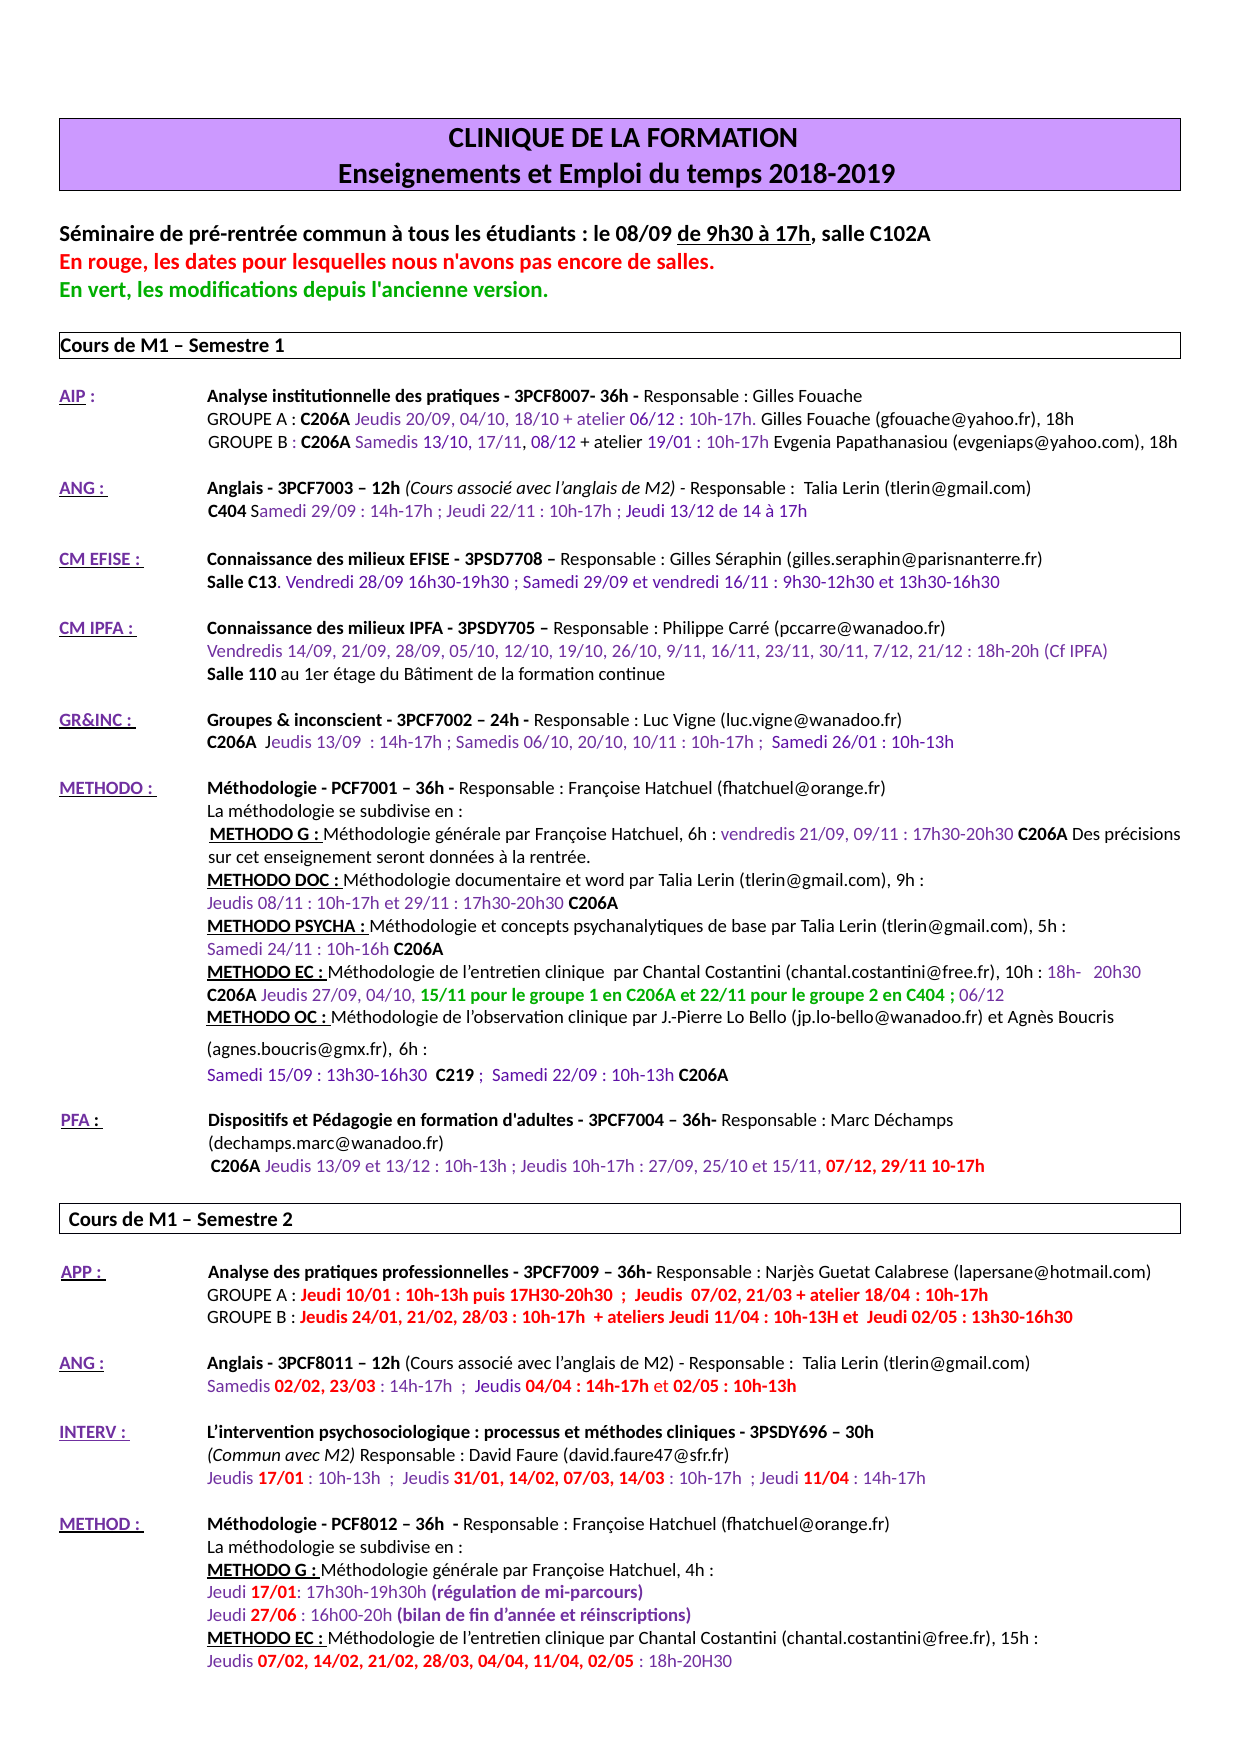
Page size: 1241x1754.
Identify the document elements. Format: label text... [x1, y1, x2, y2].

text APP : Analyse des pratiques professionnelles - 3PCF7009 – 36h- Responsable : Narjès Guetat Calabrese (lapersane@hotmail.com) [61, 1260, 1181, 1283]
text C206A Jeudis 13/09 : 14h-17h ; Samedis 06/10, 20/10, 10/11 : 10h-17h ; Samedi 26/01 : 10h-13h [59, 731, 1181, 754]
text METHODO PSYCHA : Méthodologie et concepts psychanalytiques de base par Talia Lerin (tlerin@gmail.com), 5h : [133, 914, 1181, 937]
text METHODO DOC : Méthodologie documentaire et word par Talia Lerin (tlerin@gmail.com), 9h : [133, 868, 1181, 891]
text METHODO OC : Méthodologie de l’observation clinique par J.-Pierre Lo Bello (jp.lo-bello@wanadoo.fr) et Agnès Boucris (agnes.boucris@gmx.fr), 6h : [206, 1006, 1181, 1063]
text Salle C13. Vendredi 28/09 16h30-19h30 ; Samedi 29/09 et vendredi 16/11 : 9h30-12h30 et 13h30-16h30 [133, 570, 1181, 593]
text Jeudis 08/11 : 10h-17h et 29/11 : 17h30-20h30 C206A [133, 891, 1181, 914]
text Jeudis 07/02, 14/02, 21/02, 28/03, 04/04, 11/04, 02/05 : 18h-20H30 [133, 1649, 1181, 1672]
text En vert, les modifications depuis l'ancienne version. [59, 276, 1181, 303]
text Vendredis 14/09, 21/09, 28/09, 05/10, 12/10, 19/10, 26/10, 9/11, 16/11, 23/11, 30/11, 7/12, 21/12 : 18h-20h (Cf IPFA) [133, 639, 1181, 662]
text Jeudi 27/06 : 16h00-20h (bilan de fin d’année et réinscriptions) [207, 1603, 1181, 1626]
text C206A Jeudis 27/09, 04/10, 15/11 pour le groupe 1 en C206A et 22/11 pour le groupe 2 en C404 ; 06/12 [59, 983, 1181, 1006]
text METHOD : Méthodologie - PCF8012 – 36h - Responsable : Françoise Hatchuel (fhatchuel@orange.fr) [59, 1512, 1181, 1535]
text Samedis 02/02, 23/03 : 14h-17h ; Jeudis 04/04 : 14h-17h et 02/05 : 10h-13h [59, 1374, 1181, 1397]
text ANG : Anglais - 3PCF7003 – 12h (Cours associé avec l’anglais de M2) - Responsable : Talia Lerin (tlerin@gmail.com) [59, 476, 1181, 499]
text METHODO G : Méthodologie générale par Françoise Hatchuel, 4h : [133, 1558, 1181, 1581]
text Enseignements et Emploi du temps 2018-2019 [60, 154, 1180, 190]
text METHODO EC : Méthodologie de l’entretien clinique par Chantal Costantini (chantal.costantini@free.fr), 10h : 18h- 20h30 [133, 960, 1181, 983]
text METHODO EC : Méthodologie de l’entretien clinique par Chantal Costantini (chantal.costantini@free.fr), 15h : [133, 1626, 1181, 1649]
text La méthodologie se subdivise en : [133, 1535, 1181, 1558]
text Cours de M1 – Semestre 2 [60, 1204, 1180, 1233]
text GR&INC : Groupes & inconscient - 3PCF7002 – 24h - Responsable : Luc Vigne (luc.vigne@wanadoo.fr) [59, 708, 1181, 731]
text GROUPE A : C206A Jeudis 20/09, 04/10, 18/10 + atelier 06/12 : 10h-17h. Gilles Fouache (gfouache@yahoo.fr), 18h [133, 407, 1181, 430]
text Séminaire de pré-rentrée commun à tous les étudiants : le 08/09 de 9h30 à 17h, salle C102A [59, 219, 1181, 247]
text GROUPE A : Jeudi 10/01 : 10h-13h puis 17H30-20h30 ; Jeudis 07/02, 21/03 + atelier 18/04 : 10h-17h [59, 1283, 1181, 1306]
text PFA : Dispositifs et Pédagogie en formation d'adultes - 3PCF7004 – 36h- Responsable : Marc Déchamps (dechamps.marc@wanadoo.fr) [61, 1108, 1181, 1154]
text CLINIQUE DE LA FORMATION [60, 119, 1180, 154]
text CM EFISE : Connaissance des milieux EFISE - 3PSD7708 – Responsable : Gilles Séraphin (gilles.seraphin@parisnanterre.fr) [59, 547, 1181, 570]
text Cours de M1 – Semestre 1 [60, 333, 1180, 358]
text Salle 110 au 1er étage du Bâtiment de la formation continue [133, 662, 1181, 685]
text METHODO : Méthodologie - PCF7001 – 36h - Responsable : Françoise Hatchuel (fhatchuel@orange.fr) [59, 777, 1181, 799]
text METHODO G : Méthodologie générale par Françoise Hatchuel, 6h : vendredis 21/09, 09/11 : 17h30-20h30 C206A Des précisions sur cet enseignement seront données à la rentrée. [208, 822, 1181, 868]
text La méthodologie se subdivise en : [133, 799, 1181, 822]
text INTERV : L’intervention psychosociologique : processus et méthodes cliniques - 3PSDY696 – 30h [59, 1420, 1181, 1443]
text Samedi 24/11 : 10h-16h C206A [133, 937, 1181, 960]
text CM IPFA : Connaissance des milieux IPFA - 3PSDY705 – Responsable : Philippe Carré (pccarre@wanadoo.fr) [59, 616, 1181, 639]
text ANG : Anglais - 3PCF8011 – 12h (Cours associé avec l’anglais de M2) - Responsable : Talia Lerin (tlerin@gmail.com) [59, 1351, 1181, 1374]
text C206A Jeudis 13/09 et 13/12 : 10h-13h ; Jeudis 10h-17h : 27/09, 25/10 et 15/11, 07/12, 29/11 10-17h [208, 1154, 1181, 1177]
text Jeudis 17/01 : 10h-13h ; Jeudis 31/01, 14/02, 07/03, 14/03 : 10h-17h ; Jeudi 11/04 : 14h-17h [207, 1466, 1181, 1489]
text AIP : Analyse institutionnelle des pratiques - 3PCF8007- 36h - Responsable : Gilles Fouache [59, 384, 1181, 407]
text GROUPE B : Jeudis 24/01, 21/02, 28/03 : 10h-17h + ateliers Jeudi 11/04 : 10h-13H et Jeudi 02/05 : 13h30-16h30 [62, 1306, 1181, 1328]
text Jeudi 17/01: 17h30h-19h30h (régulation de mi-parcours) [207, 1581, 1181, 1603]
text (Commun avec M2) Responsable : David Faure (david.faure47@sfr.fr) [207, 1443, 1181, 1466]
text C404 Samedi 29/09 : 14h-17h ; Jeudi 22/11 : 10h-17h ; Jeudi 13/12 de 14 à 17h [59, 499, 1181, 522]
text En rouge, les dates pour lesquelles nous n'avons pas encore de salles. [59, 247, 1181, 276]
text Samedi 15/09 : 13h30-16h30 C219 ; Samedi 22/09 : 10h-13h C206A [133, 1063, 1181, 1086]
text GROUPE B : C206A Samedis 13/10, 17/11, 08/12 + atelier 19/01 : 10h-17h Evgenia Papathanasiou (evgeniaps@yahoo.com), 18h [208, 430, 1181, 453]
